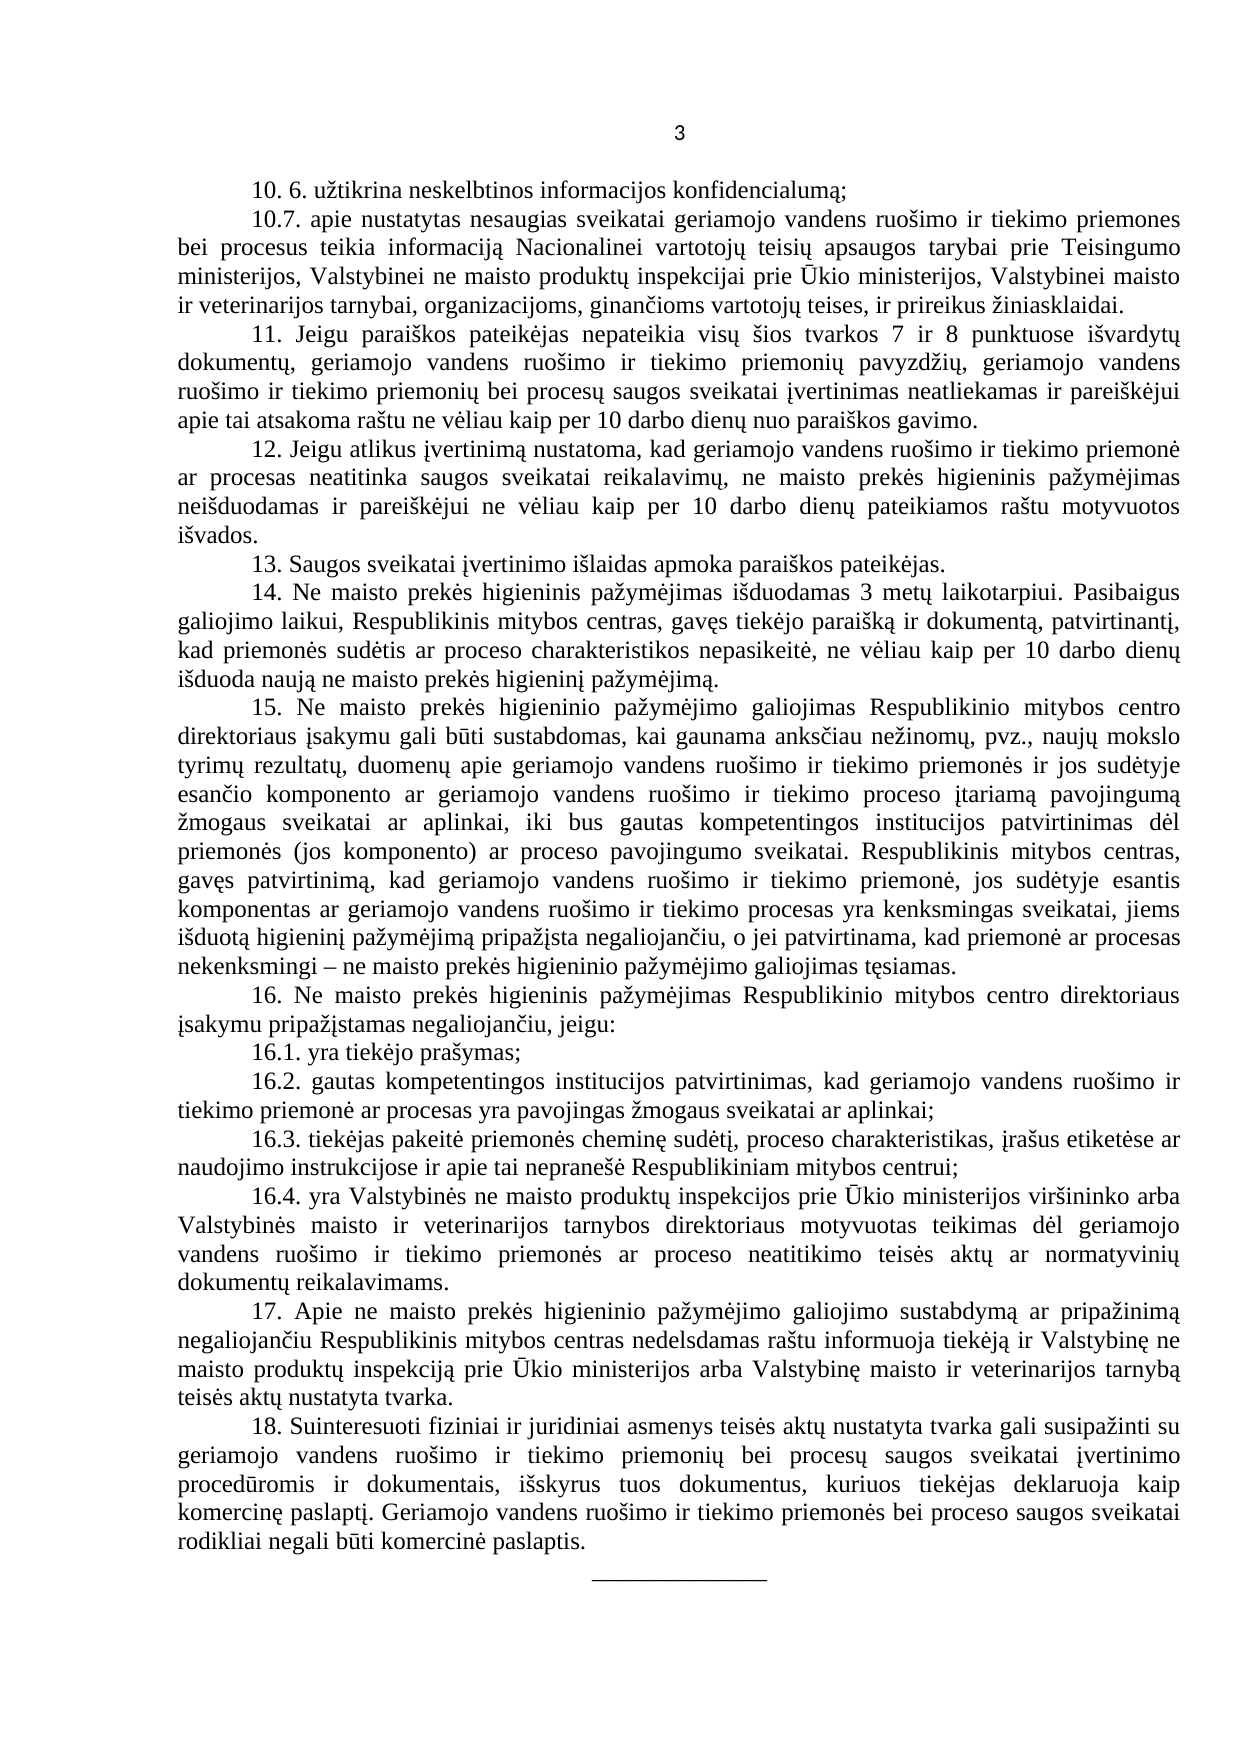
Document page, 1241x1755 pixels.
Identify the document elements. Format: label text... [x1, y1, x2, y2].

text 16.2. gautas kompetentingos institucijos patvirtinimas, kad geriamojo vandens ruošimo ir tiekimo priemonė ar procesas yra pavojingas žmogaus sveikatai ar aplinkai; [177, 1066, 1181, 1124]
text 15. Ne maisto prekės higieninio pažymėjimo galiojimas Respublikinio mitybos centro direktoriaus įsakymu gali būti sustabdomas, kai gaunama anksčiau nežinomų, pvz., naujų mokslo tyrimų rezultatų, duomenų apie geriamojo vandens ruošimo ir tiekimo priemonės ir jos sudėtyje esančio komponento ar geriamojo vandens ruošimo ir tiekimo proceso įtariamą pavojingumą žmogaus sveikatai ar aplinkai, iki bus gautas kompetentingos institucijos patvirtinimas dėl priemonės (jos komponento) ar proceso pavojingumo sveikatai. Respublikinis mitybos centras, gavęs patvirtinimą, kad geriamojo vandens ruošimo ir tiekimo priemonė, jos sudėtyje esantis komponentas ar geriamojo vandens ruošimo ir tiekimo procesas yra kenksmingas sveikatai, jiems išduotą higieninį pažymėjimą pripažįsta negaliojančiu, o jei patvirtinama, kad priemonė ar procesas nekenksmingi – ne maisto prekės higieninio pažymėjimo galiojimas tęsiamas. [177, 692, 1181, 980]
text 16. Ne maisto prekės higieninis pažymėjimas Respublikinio mitybos centro direktoriaus įsakymu pripažįstamas negaliojančiu, jeigu: [177, 980, 1181, 1037]
text 16.4. yra Valstybinės ne maisto produktų inspekcijos prie Ūkio ministerijos viršininko arba Valstybinės maisto ir veterinarijos tarnybos direktoriaus motyvuotas teikimas dėl geriamojo vandens ruošimo ir tiekimo priemonės ar proceso neatitikimo teisės aktų ar normatyvinių dokumentų reikalavimams. [177, 1181, 1181, 1296]
text 16.3. tiekėjas pakeitė priemonės cheminę sudėtį, proceso charakteristikas, įrašus etiketėse ar naudojimo instrukcijose ir apie tai nepranešė Respublikiniam mitybos centrui; [177, 1124, 1181, 1181]
text 16.1. yra tiekėjo prašymas; [177, 1037, 1181, 1066]
text 13. Saugos sveikatai įvertinimo išlaidas apmoka paraiškos pateikėjas. [177, 549, 1181, 577]
text 10. 6. užtikrina neskelbtinos informacijos konfidencialumą; [177, 175, 1181, 204]
text 17. Apie ne maisto prekės higieninio pažymėjimo galiojimo sustabdymą ar pripažinimą negaliojančiu Respublikinis mitybos centras nedelsdamas raštu informuoja tiekėją ir Valstybinę ne maisto produktų inspekciją prie Ūkio ministerijos arba Valstybinę maisto ir veterinarijos tarnybą teisės aktų nustatyta tvarka. [177, 1296, 1181, 1411]
text 12. Jeigu atlikus įvertinimą nustatoma, kad geriamojo vandens ruošimo ir tiekimo priemonė ar procesas neatitinka saugos sveikatai reikalavimų, ne maisto prekės higieninis pažymėjimas neišduodamas ir pareiškėjui ne vėliau kaip per 10 darbo dienų pateikiamos raštu motyvuotos išvados. [177, 434, 1181, 549]
text ______________ [177, 1555, 1181, 1584]
text 14. Ne maisto prekės higieninis pažymėjimas išduodamas 3 metų laikotarpiui. Pasibaigus galiojimo laikui, Respublikinis mitybos centras, gavęs tiekėjo paraišką ir dokumentą, patvirtinantį, kad priemonės sudėtis ar proceso charakteristikos nepasikeitė, ne vėliau kaip per 10 darbo dienų išduoda naują ne maisto prekės higieninį pažymėjimą. [177, 577, 1181, 692]
text 18. Suinteresuoti fiziniai ir juridiniai asmenys teisės aktų nustatyta tvarka gali susipažinti su geriamojo vandens ruošimo ir tiekimo priemonių bei procesų saugos sveikatai įvertinimo procedūromis ir dokumentais, išskyrus tuos dokumentus, kuriuos tiekėjas deklaruoja kaip komercinę paslaptį. Geriamojo vandens ruošimo ir tiekimo priemonės bei proceso saugos sveikatai rodikliai negali būti komercinė paslaptis. [177, 1411, 1181, 1555]
text 10.7. apie nustatytas nesaugias sveikatai geriamojo vandens ruošimo ir tiekimo priemones bei procesus teikia informaciją Nacionalinei vartotojų teisių apsaugos tarybai prie Teisingumo ministerijos, Valstybinei ne maisto produktų inspekcijai prie Ūkio ministerijos, Valstybinei maisto ir veterinarijos tarnybai, organizacijoms, ginančioms vartotojų teises, ir prireikus žiniasklaidai. [177, 204, 1181, 319]
text 11. Jeigu paraiškos pateikėjas nepateikia visų šios tvarkos 7 ir 8 punktuose išvardytų dokumentų, geriamojo vandens ruošimo ir tiekimo priemonių pavyzdžių, geriamojo vandens ruošimo ir tiekimo priemonių bei procesų saugos sveikatai įvertinimas neatliekamas ir pareiškėjui apie tai atsakoma raštu ne vėliau kaip per 10 darbo dienų nuo paraiškos gavimo. [177, 319, 1181, 434]
